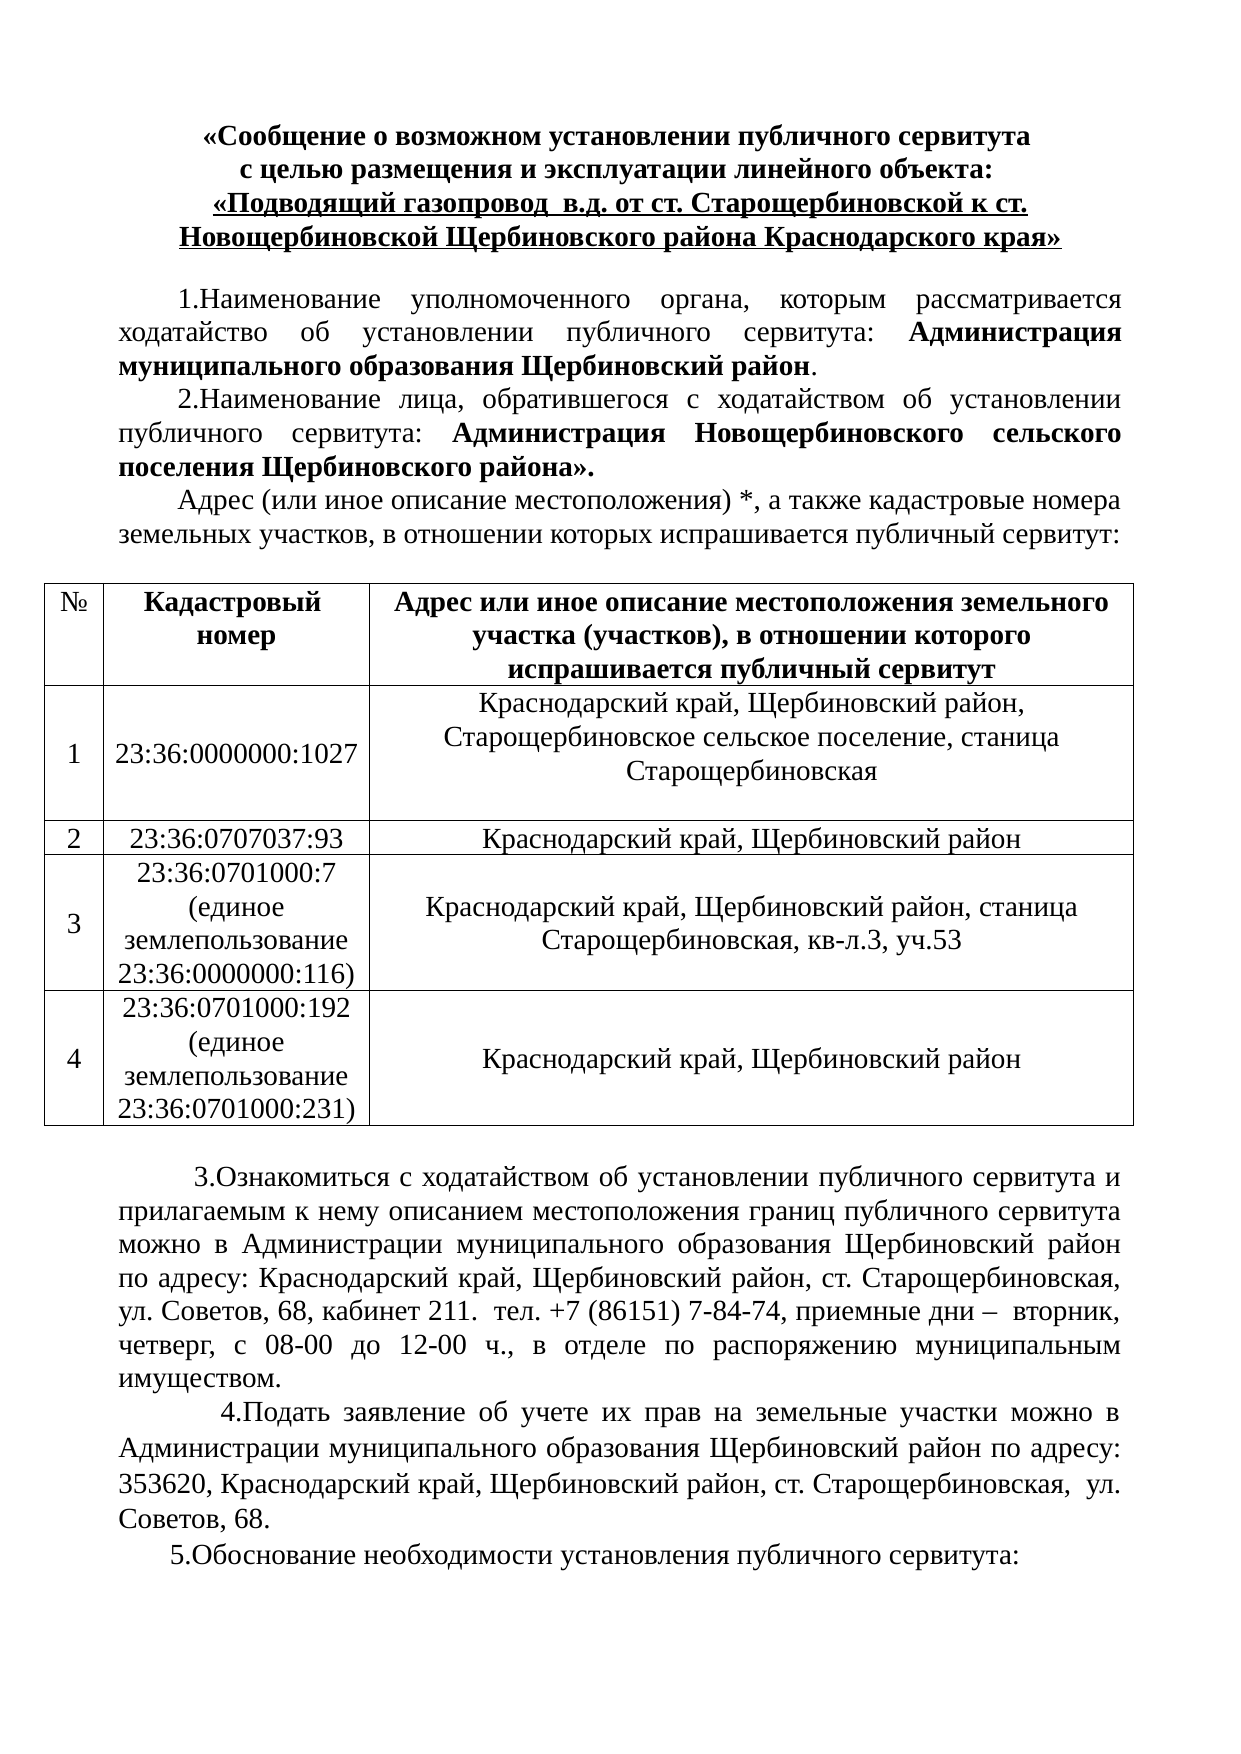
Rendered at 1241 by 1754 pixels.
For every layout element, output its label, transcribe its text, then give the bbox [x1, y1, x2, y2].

table_cell 23:36:0000000:1027 [104, 686, 369, 820]
text 3.Ознакомиться с ходатайством об установлении публичного сервитута и прилагаемым к нему описанием местоположения границ публичного сервитута можно в Администрации муниципального образования Щербиновский район по адресу: Краснодарский край, Щербиновский район, ст. Старощербиновская, ул. Советов, 68, кабинет 211. тел. +7 (86151) 7-84-74, приемные дни – вторник, четверг, с 08-00 до 12-00 ч., в отделе по распоряжению муниципальным имуществом. [118, 1159, 1122, 1394]
text 4.Подать заявление об учете их прав на земельные участки можно в Администрации муниципального образования Щербиновский район по адресу: 353620, Краснодарский край, Щербиновский район, ст. Старощербиновская, ул. Советов, 68. [118, 1394, 1122, 1535]
table_cell 4 [45, 991, 103, 1125]
text «Сообщение о возможном установлении публичного сервитута [118, 118, 1122, 152]
text Адрес (или иное описание местоположения) *, а также кадастровые номера земельных участков, в отношении которых испрашивается публичный сервитут: [118, 482, 1122, 549]
table_cell 23:36:0707037:93 [104, 821, 369, 854]
table_header Адрес или иное описание местоположения земельного участка (участков), в отношении которого испрашивается публичный сервитут [370, 584, 1133, 684]
table_cell Краснодарский край, Щербиновский район [370, 821, 1133, 854]
text «Подводящий газопровод в.д. от ст. Старощербиновской к ст. Новощербиновской Щербиновского района Краснодарского края» [118, 185, 1122, 281]
table_cell Краснодарский край, Щербиновский район, станица Старощербиновская, кв-л.3, уч.53 [370, 855, 1133, 989]
table_cell 3 [45, 855, 103, 989]
table_cell Краснодарский край, Щербиновский район, Старощербиновское сельское поселение, станица Старощербиновская [370, 686, 1133, 820]
table_header № [45, 584, 103, 684]
table_cell 23:36:0701000:192 (единое землепользование 23:36:0701000:231) [104, 991, 369, 1125]
table_cell Краснодарский край, Щербиновский район [370, 991, 1133, 1125]
text 2.Наименование лица, обратившегося с ходатайством об установлении публичного сервитута: Администрация Новощербиновского сельского поселения Щербиновского района». [118, 382, 1122, 482]
text 5.Обоснование необходимости установления публичного сервитута: [148, 1537, 1122, 1571]
table_cell 2 [45, 821, 103, 854]
table_cell 23:36:0701000:7 (единое землепользование 23:36:0000000:116) [104, 855, 369, 989]
text 1.Наименование уполномоченного органа, которым рассматривается ходатайство об установлении публичного сервитута: Администрация муниципального образования Щербиновский район. [118, 281, 1122, 382]
text с целью размещения и эксплуатации линейного объекта: [118, 152, 1122, 185]
table_header Кадастровый номер [104, 584, 369, 684]
table_cell 1 [45, 686, 103, 820]
